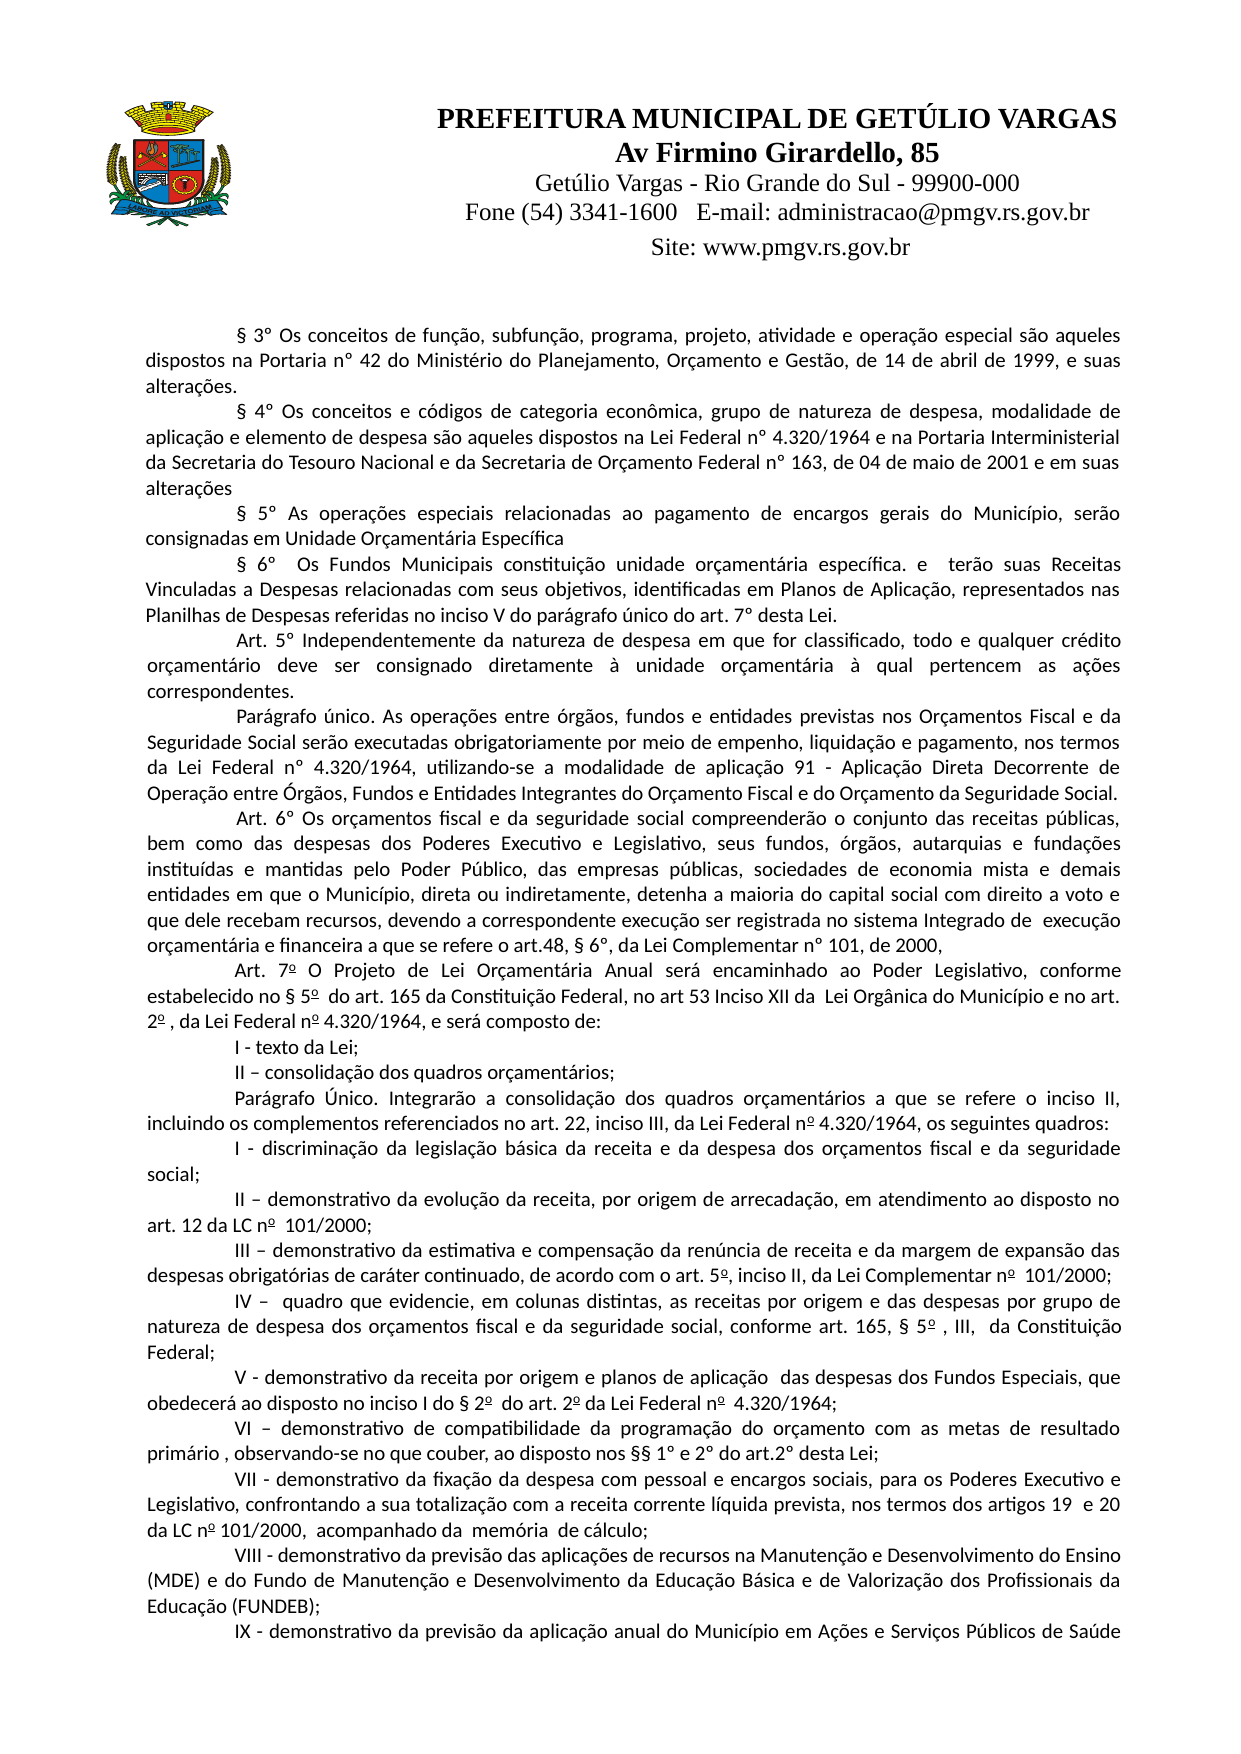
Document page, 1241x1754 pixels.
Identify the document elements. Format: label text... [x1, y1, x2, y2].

text VI – demonstrativo de compatibilidade da programação do orçamento com as metas de resultado primário , observando-se no que couber, ao disposto nos §§ 1º e 2º do art.2º desta Lei; [147, 1415, 1122, 1466]
text IV – quadro que evidencie, em colunas distintas, as receitas por origem e das despesas por grupo de natureza de despesa dos orçamentos fiscal e da seguridade social, conforme art. 165, § 5o , III, da Constituição Federal; [147, 1288, 1122, 1364]
text Parágrafo único. As operações entre órgãos, fundos e entidades previstas nos Orçamentos Fiscal e da Seguridade Social serão executadas obrigatoriamente por meio de empenho, liquidação e pagamento, nos termos da Lei Federal nº 4.320/1964, utilizando-se a modalidade de aplicação 91 - Aplicação Direta Decorrente de Operação entre Órgãos, Fundos e Entidades Integrantes do Orçamento Fiscal e do Orçamento da Seguridade Social. [147, 703, 1122, 805]
text § 5º As operações especiais relacionadas ao pagamento de encargos gerais do Município, serão consignadas em Unidade Orçamentária Específica [145, 500, 1122, 551]
text Art. 6º Os orçamentos fiscal e da seguridade social compreenderão o conjunto das receitas públicas, bem como das despesas dos Poderes Executivo e Legislativo, seus fundos, órgãos, autarquias e fundações instituídas e mantidas pelo Poder Público, das empresas públicas, sociedades de economia mista e demais entidades em que o Município, direta ou indiretamente, detenha a maioria do capital social com direito a voto e que dele recebam recursos, devendo a correspondente execução ser registrada no sistema Integrado de execução orçamentária e financeira a que se refere o art.48, § 6º, da Lei Complementar nº 101, de 2000, [147, 805, 1122, 958]
text Art. 5º Independentemente da natureza de despesa em que for classificado, todo e qualquer crédito orçamentário deve ser consignado diretamente à unidade orçamentária à qual pertencem as ações correspondentes. [147, 627, 1122, 703]
text II – consolidação dos quadros orçamentários; [147, 1059, 1122, 1085]
text II – demonstrativo da evolução da receita, por origem de arrecadação, em atendimento ao disposto no art. 12 da LC no 101/2000; [147, 1186, 1122, 1237]
text V - demonstrativo da receita por origem e planos de aplicação das despesas dos Fundos Especiais, que obedecerá ao disposto no inciso I do § 2o do art. 2o da Lei Federal no 4.320/1964; [147, 1364, 1122, 1415]
text § 6º Os Fundos Municipais constituição unidade orçamentária específica. e terão suas Receitas Vinculadas a Despesas relacionadas com seus objetivos, identificadas em Planos de Aplicação, representados nas Planilhas de Despesas referidas no inciso V do parágrafo único do art. 7º desta Lei. [145, 551, 1122, 627]
text Art. 7o O Projeto de Lei Orçamentária Anual será encaminhado ao Poder Legislativo, conforme estabelecido no § 5o do art. 165 da Constituição Federal, no art 53 Inciso XII da Lei Orgânica do Município e no art. 2o , da Lei Federal no 4.320/1964, e será composto de: [147, 958, 1122, 1034]
text I - texto da Lei; [147, 1034, 1122, 1059]
text III – demonstrativo da estimativa e compensação da renúncia de receita e da margem de expansão das despesas obrigatórias de caráter continuado, de acordo com o art. 5o, inciso II, da Lei Complementar no 101/2000; [147, 1237, 1122, 1288]
text § 4º Os conceitos e códigos de categoria econômica, grupo de natureza de despesa, modalidade de aplicação e elemento de despesa são aqueles dispostos na Lei Federal nº 4.320/1964 e na Portaria Interministerial da Secretaria do Tesouro Nacional e da Secretaria de Orçamento Federal nº 163, de 04 de maio de 2001 e em suas alterações [145, 398, 1122, 500]
text Parágrafo Único. Integrarão a consolidação dos quadros orçamentários a que se refere o inciso II, incluindo os complementos referenciados no art. 22, inciso III, da Lei Federal no 4.320/1964, os seguintes quadros: [147, 1085, 1122, 1136]
text IX - demonstrativo da previsão da aplicação anual do Município em Ações e Serviços Públicos de Saúde [147, 1618, 1122, 1644]
text I - discriminação da legislação básica da receita e da despesa dos orçamentos fiscal e da seguridade social; [147, 1136, 1122, 1186]
text § 3º Os conceitos de função, subfunção, programa, projeto, atividade e operação especial são aqueles dispostos na Portaria nº 42 do Ministério do Planejamento, Orçamento e Gestão, de 14 de abril de 1999, e suas alterações. [145, 322, 1122, 398]
text VIII - demonstrativo da previsão das aplicações de recursos na Manutenção e Desenvolvimento do Ensino (MDE) e do Fundo de Manutenção e Desenvolvimento da Educação Básica e de Valorização dos Profissionais da Educação (FUNDEB); [147, 1542, 1122, 1618]
text VII - demonstrativo da fixação da despesa com pessoal e encargos sociais, para os Poderes Executivo e Legislativo, confrontando a sua totalização com a receita corrente líquida prevista, nos termos dos artigos 19 e 20 da LC no 101/2000, acompanhado da memória de cálculo; [147, 1466, 1122, 1542]
